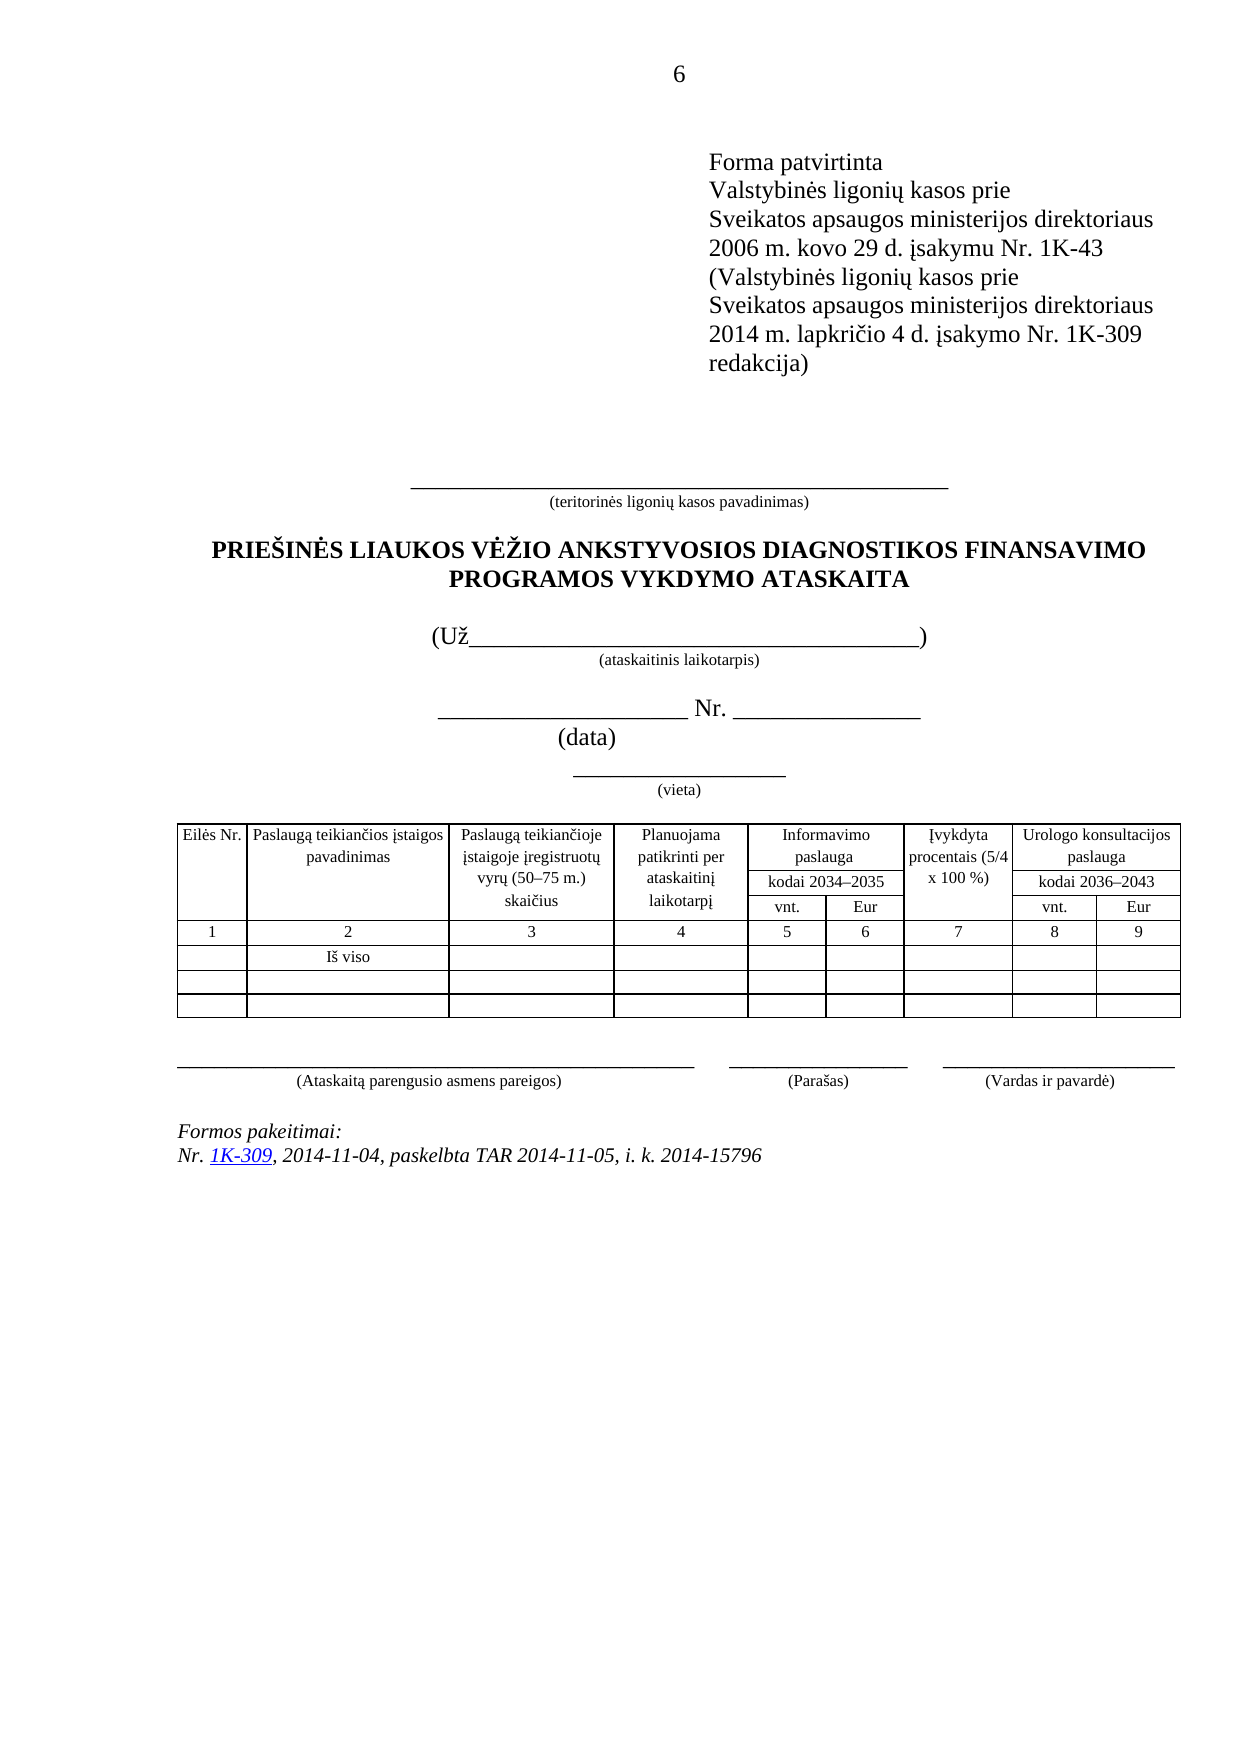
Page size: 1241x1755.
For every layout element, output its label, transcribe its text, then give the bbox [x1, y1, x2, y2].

table_cell 1 [178, 921, 246, 945]
text (data) [177, 722, 1181, 751]
text (ataskaitinis laikotarpis) [177, 650, 1181, 669]
table_cell [749, 971, 825, 993]
table_cell [450, 995, 613, 1017]
table_cell vnt. [1013, 896, 1096, 920]
table_cell kodai 2034–2035 [749, 871, 903, 895]
text Forma patvirtinta [709, 147, 1181, 176]
text Sveikatos apsaugos ministerijos direktoriaus [709, 204, 1181, 233]
text 2006 m. kovo 29 d. įsakymu Nr. 1K-43 [709, 233, 1181, 262]
table_cell 6 [827, 921, 903, 945]
table_cell [178, 971, 246, 993]
table_cell [827, 995, 903, 1017]
text Valstybinės ligonių kasos prie [709, 176, 1181, 204]
table_cell [615, 995, 747, 1017]
table_header Įvykdyta procentais (5/4 x 100 %) [905, 825, 1012, 920]
text (teritorinės ligonių kasos pavadinimas) [177, 492, 1181, 511]
table_cell [615, 946, 747, 970]
table_cell 7 [905, 921, 1012, 945]
text (Ataskaitą parengusio asmens pareigos) (Parašas) (Vardas ir pavardė) [177, 1071, 1181, 1090]
table_cell [1097, 971, 1180, 993]
table_cell [248, 971, 448, 993]
table_cell Eur [1097, 896, 1180, 920]
text Nr. 1K-309, 2014-11-04, paskelbta TAR 2014-11-05, i. k. 2014-15796 [177, 1143, 1181, 1167]
table_cell [178, 995, 246, 1017]
table_header Urologo konsultacijos paslauga [1013, 825, 1180, 870]
table_cell [615, 971, 747, 993]
table_cell [1097, 995, 1180, 1017]
table_cell [1013, 995, 1096, 1017]
table_cell Eur [827, 896, 903, 920]
table_cell [905, 995, 1012, 1017]
text ____________________ Nr. _______________ [177, 693, 1181, 722]
text Sveikatos apsaugos ministerijos direktoriaus [709, 291, 1181, 319]
text _________________ [177, 751, 1181, 779]
table_cell [827, 971, 903, 993]
table_cell 2 [248, 921, 448, 945]
table_cell [450, 946, 613, 970]
table_cell [749, 995, 825, 1017]
table_cell 8 [1013, 921, 1096, 945]
table_cell 3 [450, 921, 613, 945]
table_cell 9 [1097, 921, 1180, 945]
table_cell 4 [615, 921, 747, 945]
table_header Informavimo paslauga [749, 825, 903, 870]
table_header Planuojama patikrinti per ataskaitinį laikotarpį [615, 825, 747, 920]
table_cell [248, 995, 448, 1017]
text (Už____________________________________) [177, 621, 1181, 650]
table_cell [1097, 946, 1180, 970]
table_cell [1013, 946, 1096, 970]
table_header Eilės Nr. [178, 825, 246, 920]
text (Valstybinės ligonių kasos prie [709, 262, 1181, 291]
table_cell [178, 946, 246, 970]
table_cell [827, 946, 903, 970]
text 2014 m. lapkričio 4 d. įsakymo Nr. 1K-309 redakcija) [709, 319, 1181, 377]
text Formos pakeitimai: [177, 1119, 1181, 1143]
table_cell vnt. [749, 896, 825, 920]
table_header Paslaugą teikiančios įstaigos pavadinimas [248, 825, 448, 920]
table_cell [1013, 971, 1096, 993]
text ___________________________________________ [177, 463, 1181, 492]
text (vieta) [177, 779, 1181, 799]
table_cell [905, 946, 1012, 970]
table_cell [905, 971, 1012, 993]
table_cell 5 [749, 921, 825, 945]
table_cell Iš viso [248, 946, 448, 970]
text PRIEŠINĖS LIAUKOS VĖŽIO ANKSTYVOSIOS DIAGNOSTIKOS FINANSAVIMO PROGRAMOS VYKDYMO ATASKAITA [177, 535, 1181, 593]
table_cell [450, 971, 613, 993]
table_cell [749, 946, 825, 970]
table_header Paslaugą teikiančioje įstaigoje įregistruotų vyrų (50–75 m.) skaičius [450, 825, 613, 920]
table_cell kodai 2036–2043 [1013, 871, 1180, 895]
